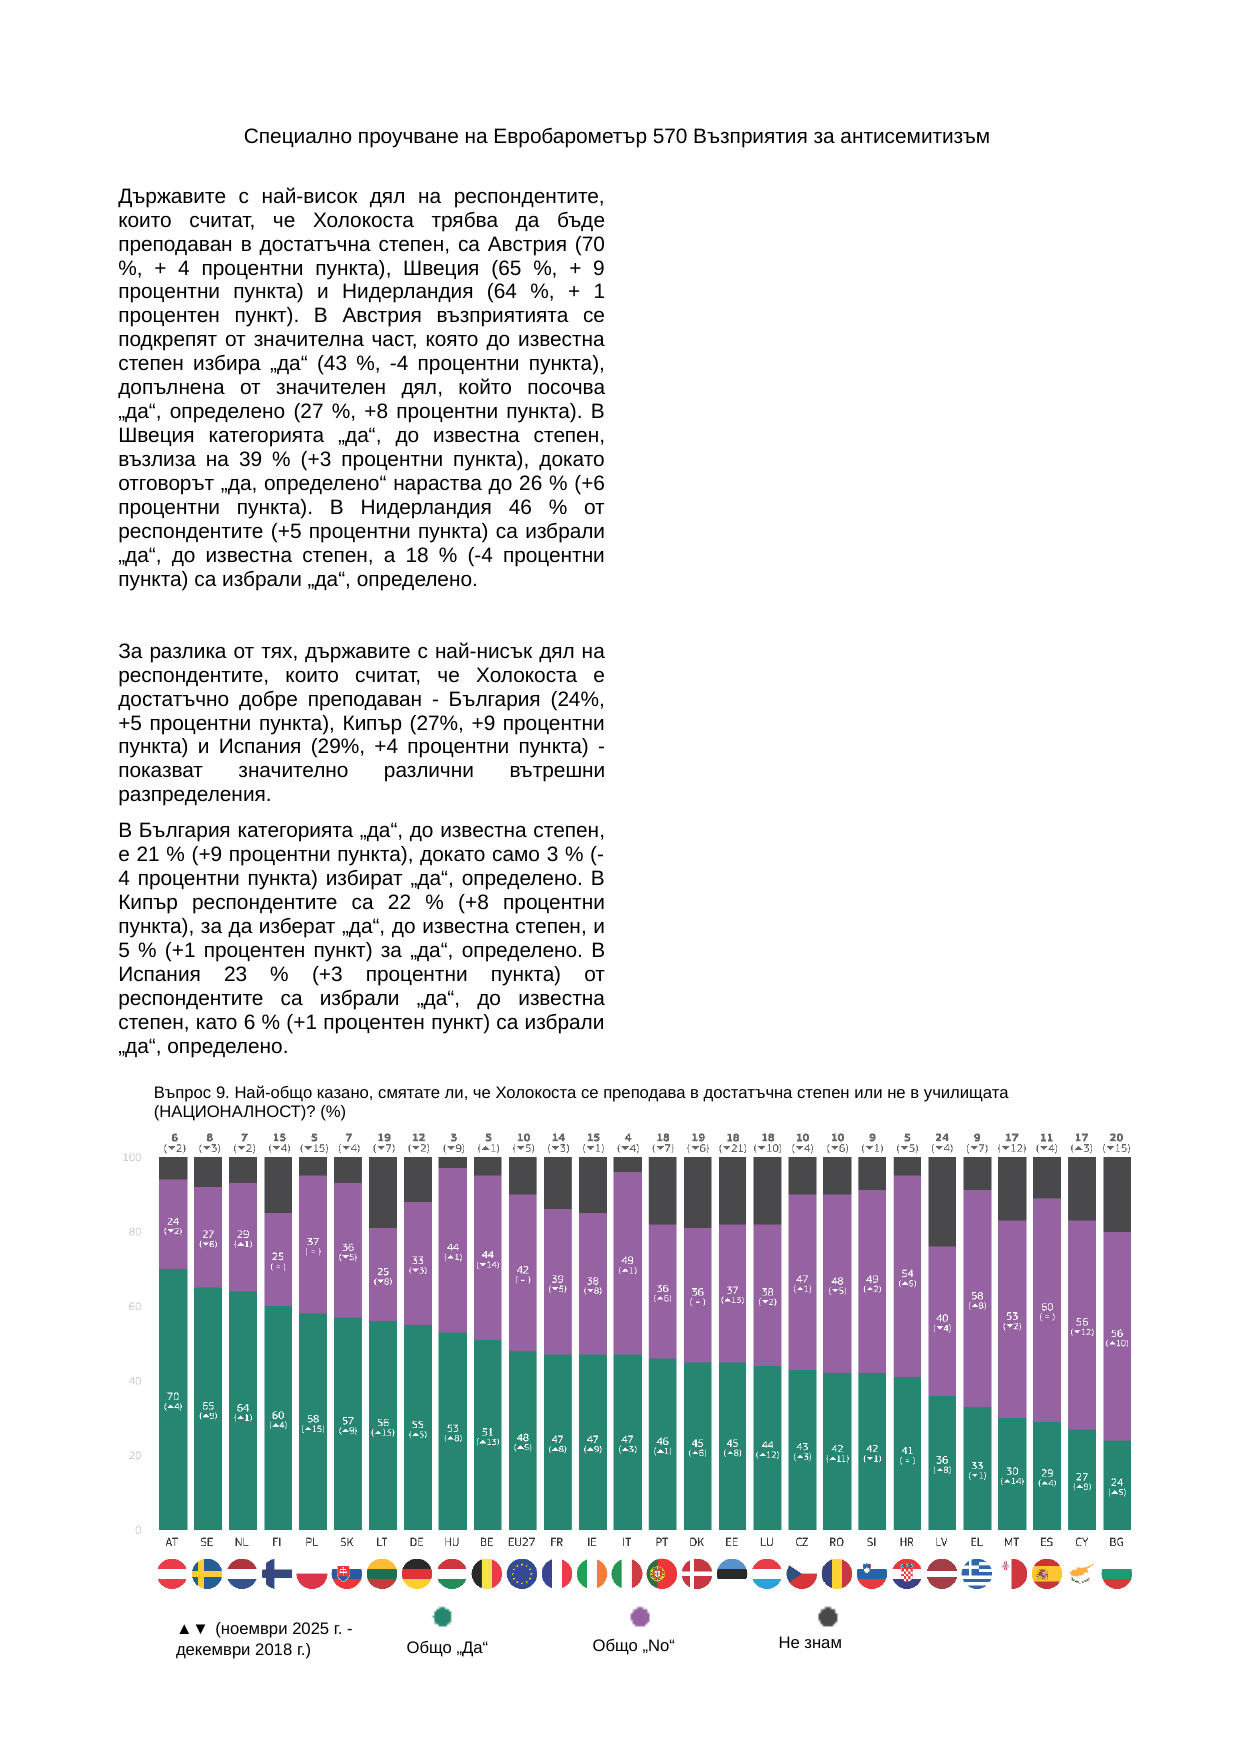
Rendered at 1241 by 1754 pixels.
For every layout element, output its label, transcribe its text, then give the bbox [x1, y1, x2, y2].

text Държавите с най-висок дял на респондентите, които считат, че Холокоста трябва да бъде преподаван в достатъчна степен, са Австрия (70 %, + 4 процентни пункта), Швеция (65 %, + 9 процентни пункта) и Нидерландия (64 %, + 1 процентен пункт). В Австрия възприятията се подкрепят от значителна част, която до известна степен избира „да“ (43 %, -4 процентни пункта), допълнена от значителен дял, който посочва „да“, определено (27 %, +8 процентни пункта). В Швеция категорията „да“, до известна степен, възлиза на 39 % (+3 процентни пункта), докато отговорът „да, определено“ нараства до 26 % (+6 процентни пункта). В Нидерландия 46 % от респондентите (+5 процентни пункта) са избрали „да“, до известна степен, а 18 % (-4 процентни пункта) са избрали „да“, определено. [118, 183, 605, 591]
text В България категорията „да“, до известна степен, е 21 % (+9 процентни пункта), докато само 3 % (-4 процентни пункта) избират „да“, определено. В Кипър респондентите са 22 % (+8 процентни пункта), за да изберат „да“, до известна степен, и 5 % (+1 процентен пункт) за „да“, определено. В Испания 23 % (+3 процентни пункта) от респондентите са избрали „да“, до известна степен, като 6 % (+1 процентен пункт) са избрали „да“, определено. [118, 818, 605, 1058]
text За разлика от тях, държавите с най-нисък дял на респондентите, които считат, че Холокоста е достатъчно добре преподаван - България (24%, +5 процентни пункта), Кипър (27%, +9 процентни пункта) и Испания (29%, +4 процентни пункта) - показват значително различни вътрешни разпределения. [118, 638, 605, 806]
picture [118, 1125, 1146, 1594]
picture [412, 1599, 840, 1642]
